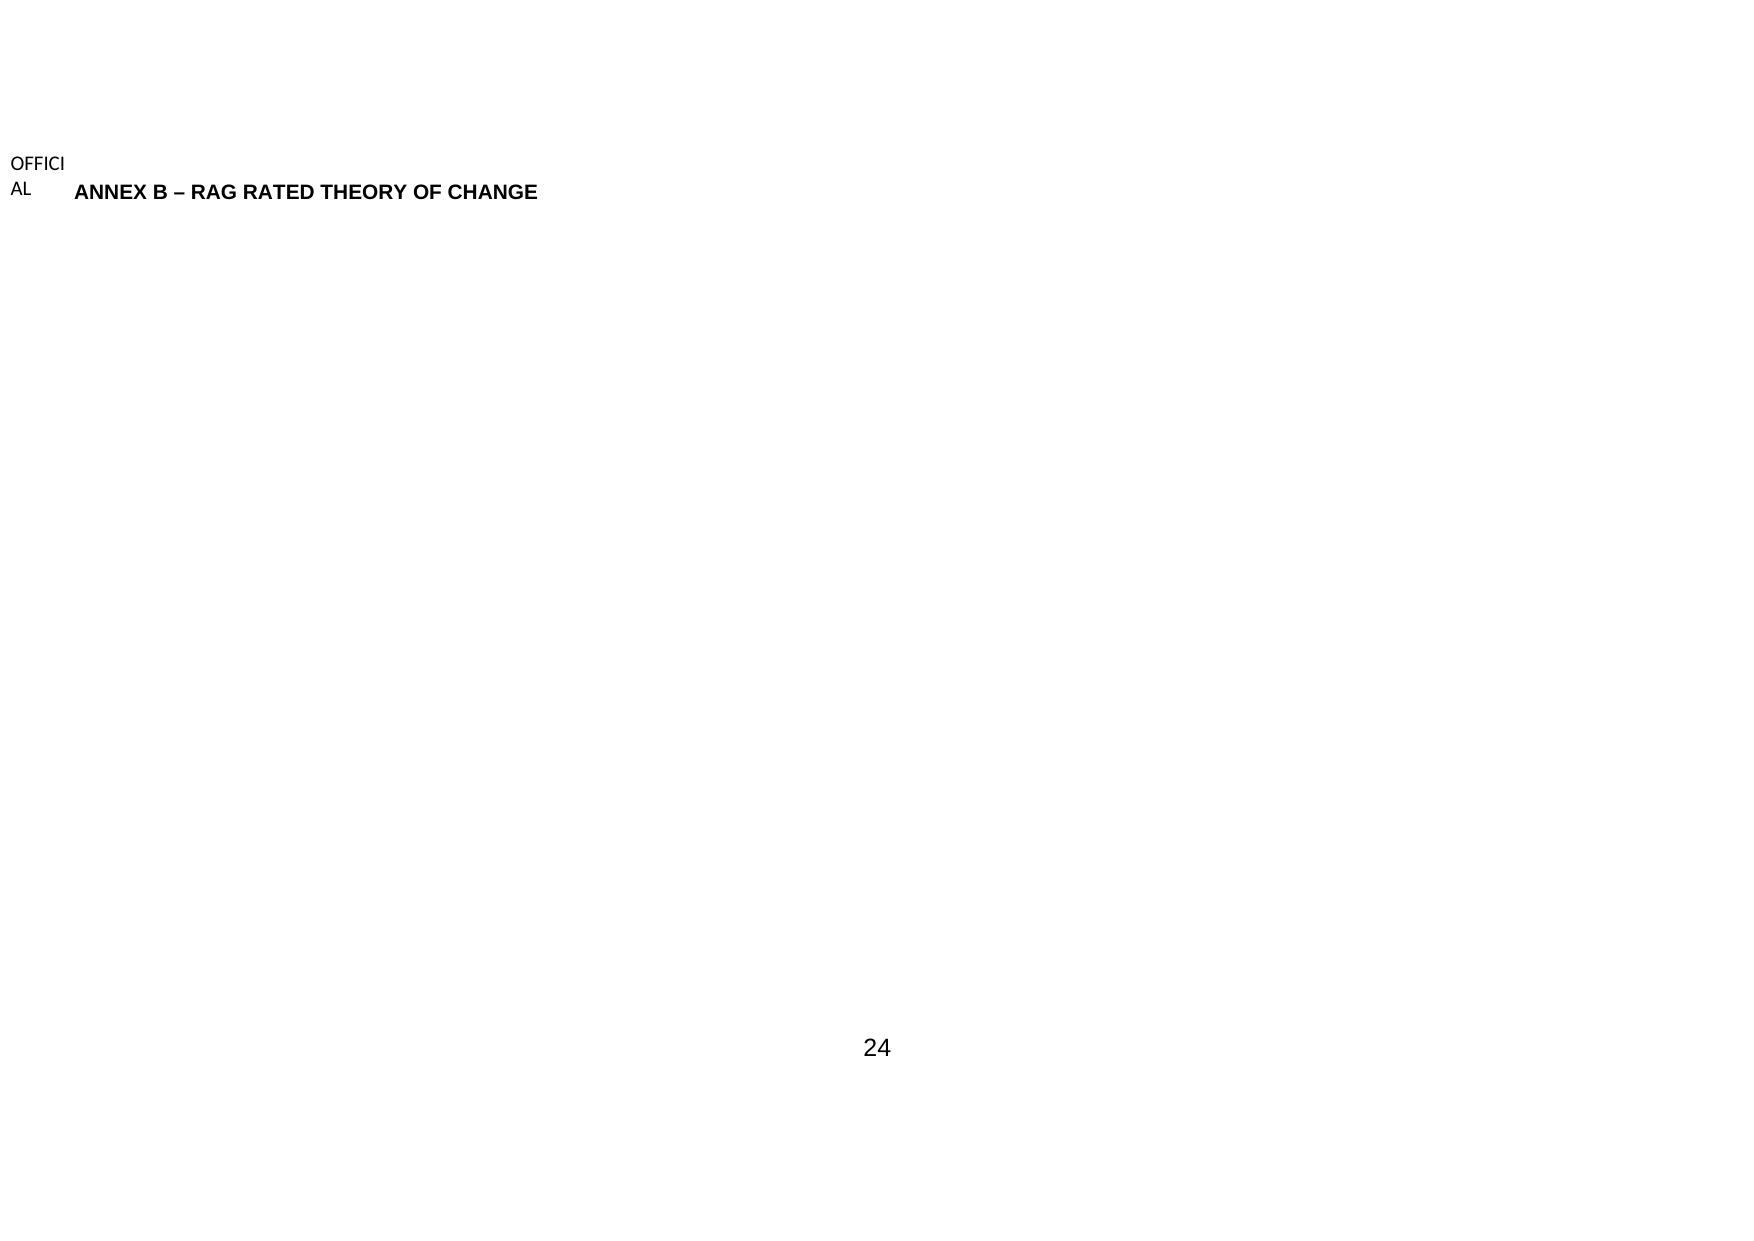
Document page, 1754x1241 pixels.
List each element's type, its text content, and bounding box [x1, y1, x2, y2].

text ANNEX B – RAG RATED THEORY OF CHANGE [74, 179, 1680, 203]
